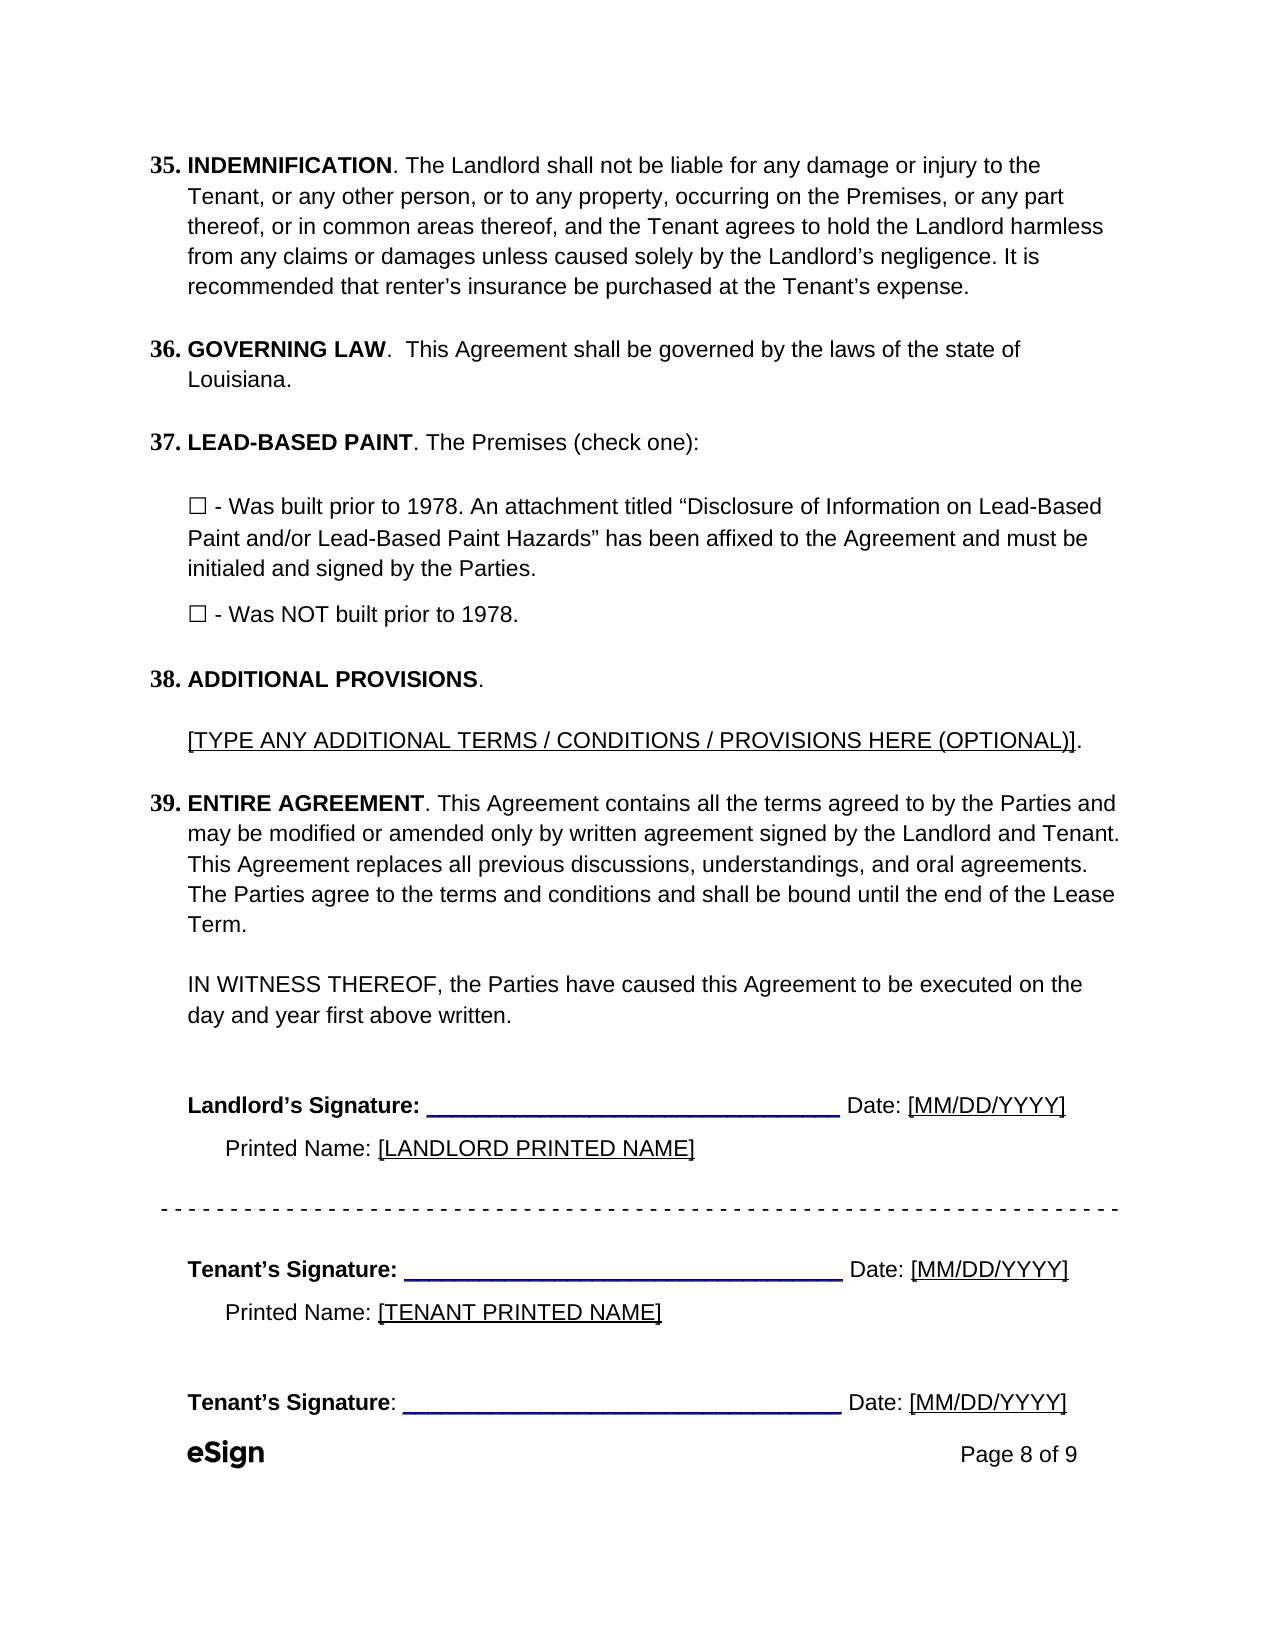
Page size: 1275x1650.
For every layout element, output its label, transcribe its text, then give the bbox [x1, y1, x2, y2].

text - - - - - - - - - - - - - - - - - - - - - - - - - - - - - - - - - - - - - - - - - - - - - - - - - - - - - - - - - - - - - - - - - - - - - [160, 1195, 1125, 1222]
list LEAD-BASED PAINT. The Premises (check one): [150, 427, 1125, 455]
list IN WITNESS THEREOF, the Parties have caused this Agreement to be executed on the day and year first above written. [187, 971, 1125, 1028]
subtitle Tenant’s Signature: ___________________________________ Date: [MM/DD/YYYY] [187, 1389, 1125, 1415]
list GOVERNING LAW. This Agreement shall be governed by the laws of the state of Louisiana. [150, 334, 1125, 393]
list [TYPE ANY ADDITIONAL TERMS / CONDITIONS / PROVISIONS HERE (OPTIONAL)]. [187, 727, 1125, 754]
subtitle Landlord’s Signature: _________________________________ Date: [MM/DD/YYYY] [187, 1092, 1125, 1118]
list INDEMNIFICATION. The Landlord shall not be liable for any damage or injury to the Tenant, or any other person, or to any property, occurring on the Premises, or any part thereof, or in common areas thereof, and the Tenant agrees to hold the Landlord harmless from any claims or damages unless caused solely by the Landlord’s negligence. It is recommended that renter’s insurance be purchased at the Tenant’s expense. [150, 150, 1125, 299]
subtitle Printed Name: [TENANT PRINTED NAME] [225, 1298, 1125, 1325]
list ADDITIONAL PROVISIONS. [150, 664, 1125, 693]
list ENTIRE AGREEMENT. This Agreement contains all the terms agreed to by the Parties and may be modified or amended only by written agreement signed by the Landlord and Tenant. This Agreement replaces all previous discussions, understandings, and oral agreements. The Parties agree to the terms and conditions and shall be bound until the end of the Lease Term. [150, 788, 1125, 937]
list ☐ - Was built prior to 1978. An attachment titled “Disclosure of Information on Lead-Based Paint and/or Lead-Based Paint Hazards” has been affixed to the Agreement and must be initialed and signed by the Parties. [187, 490, 1125, 582]
list ☐ - Was NOT built prior to 1978. [187, 598, 1125, 629]
subtitle Tenant’s Signature: ___________________________________ Date: [MM/DD/YYYY] [187, 1256, 1125, 1282]
subtitle Printed Name: [LANDLORD PRINTED NAME] [225, 1135, 1125, 1161]
